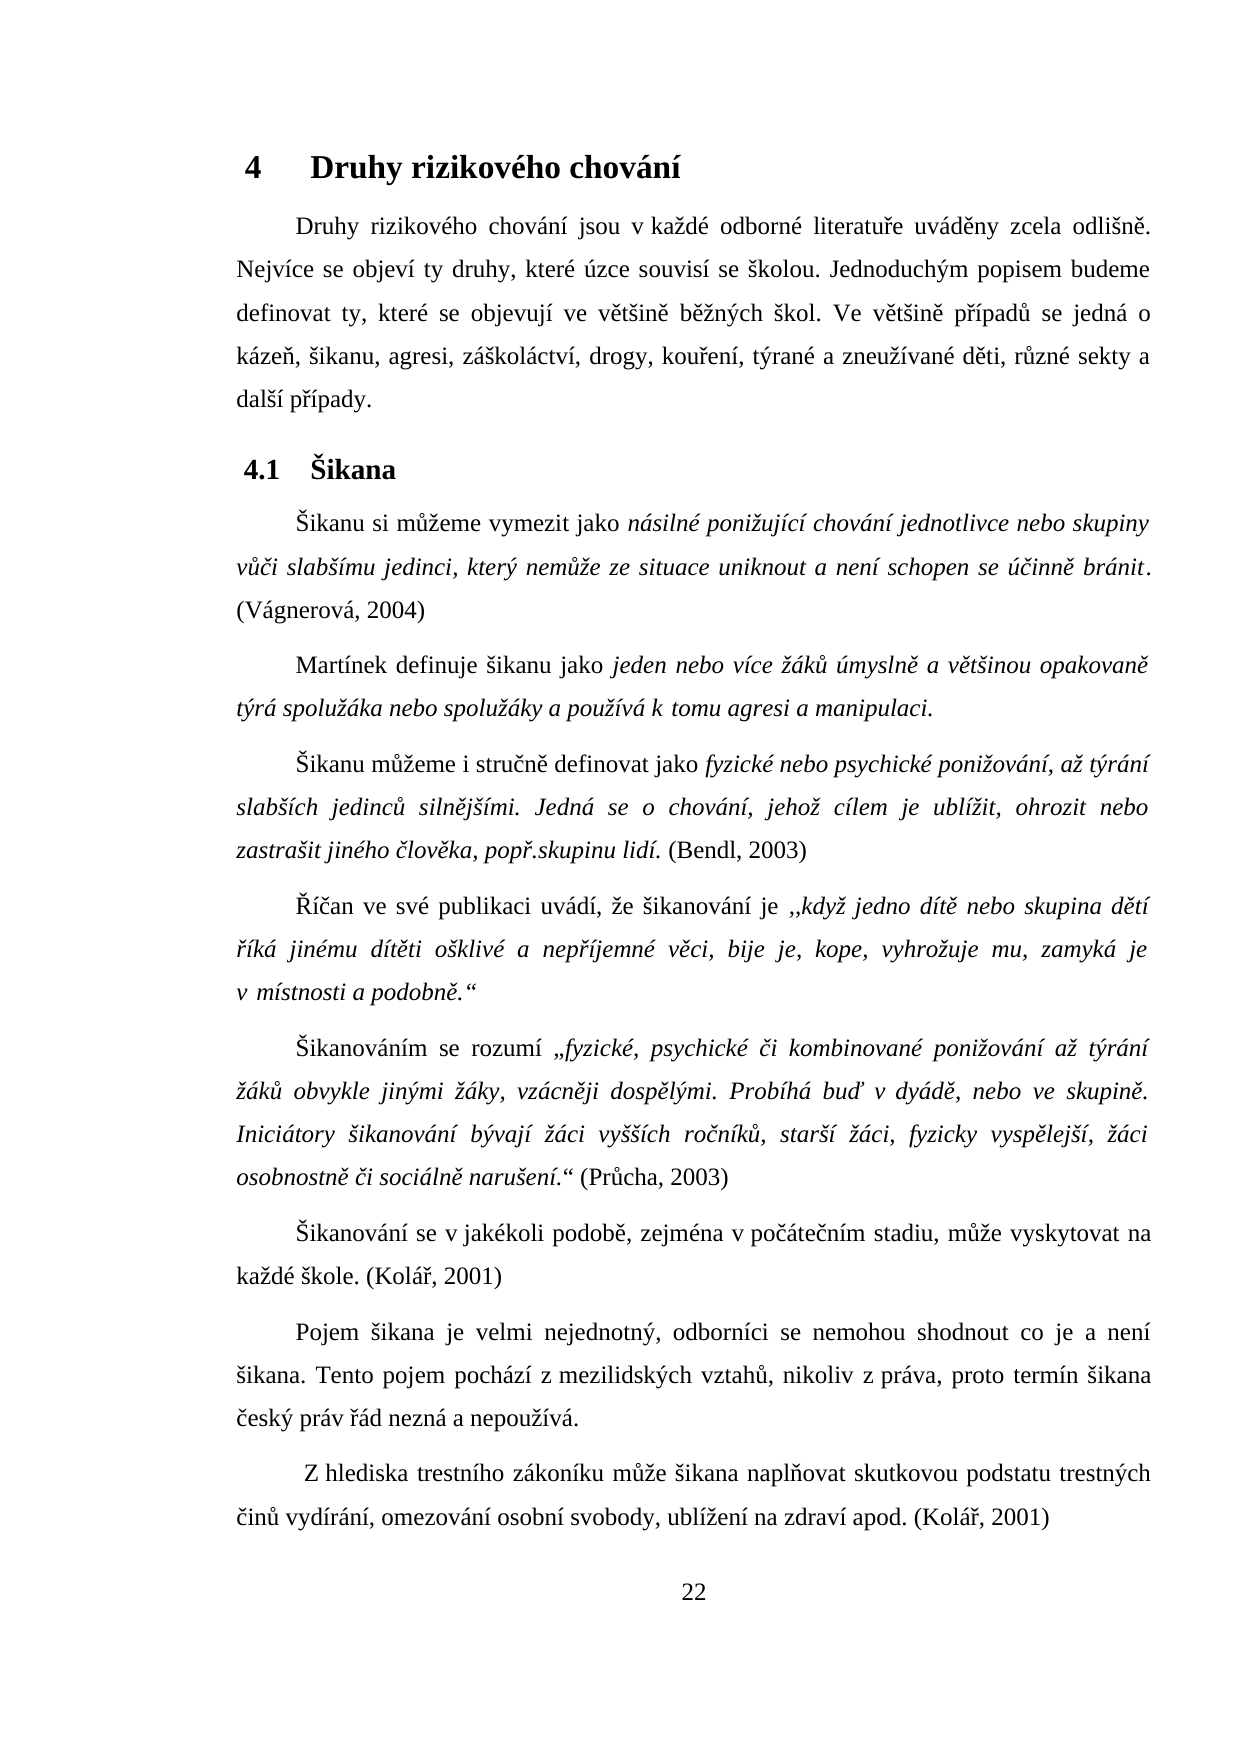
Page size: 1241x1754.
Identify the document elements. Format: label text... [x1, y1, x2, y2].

text Říčan ve své publikaci uvádí, že šikanování je ,,když jedno dítě nebo skupina dětí říká jinému dítěti ošklivé a nepříjemné věci, bije je, kope, vyhrožuje mu, zamyká je v místnosti a podobně.“ [236, 891, 1152, 1006]
text Šikanu si můžeme vymezit jako násilné ponižující chování jednotlivce nebo skupiny vůči slabšímu jedinci, který nemůže ze situace uniknout a není schopen se účinně bránit. (Vágnerová, 2004) [236, 508, 1152, 623]
subtitle Šikana [236, 452, 1033, 486]
text Z hlediska trestního zákoníku může šikana naplňovat skutkovou podstatu trestných činů vydírání, omezování osobní svobody, ublížení na zdraví apod. (Kolář, 2001) [236, 1458, 1152, 1530]
text Martínek definuje šikanu jako jeden nebo více žáků úmyslně a většinou opakovaně týrá spolužáka nebo spolužáky a používá k tomu agresi a manipulaci. [236, 650, 1152, 722]
text Šikanováním se rozumí „fyzické, psychické či kombinované ponižování až týrání žáků obvykle jinými žáky, vzácněji dospělými. Probíhá buď v dyádě, nebo ve skupině. Iniciátory šikanování bývají žáci vyšších ročníků, starší žáci, fyzicky vyspělejší, žáci osobnostně či sociálně narušení.“ (Průcha, 2003) [236, 1033, 1152, 1191]
text Šikanu můžeme i stručně definovat jako fyzické nebo psychické ponižování, až týrání slabších jedinců silnějšími. Jedná se o chování, jehož cílem je ublížit, ohrozit nebo zastrašit jiného člověka, popř.skupinu lidí. (Bendl, 2003) [236, 749, 1152, 864]
text Druhy rizikového chování jsou v každé odborné literatuře uváděny zcela odlišně. Nejvíce se objeví ty druhy, které úzce souvisí se školou. Jednoduchým popisem budeme definovat ty, které se objevují ve většině běžných škol. Ve většině případů se jedná o kázeň, šikanu, agresi, záškoláctví, drogy, kouření, týrané a zneužívané děti, různé sekty a další případy. [236, 211, 1152, 413]
text Pojem šikana je velmi nejednotný, odborníci se nemohou shodnout co je a není šikana. Tento pojem pochází z mezilidských vztahů, nikoliv z práva, proto termín šikana český práv řád nezná a nepoužívá. [236, 1317, 1152, 1432]
subtitle Druhy rizikového chování [236, 148, 1152, 186]
text Šikanování se v jakékoli podobě, zejména v počátečním stadiu, může vyskytovat na každé škole. (Kolář, 2001) [236, 1218, 1152, 1290]
